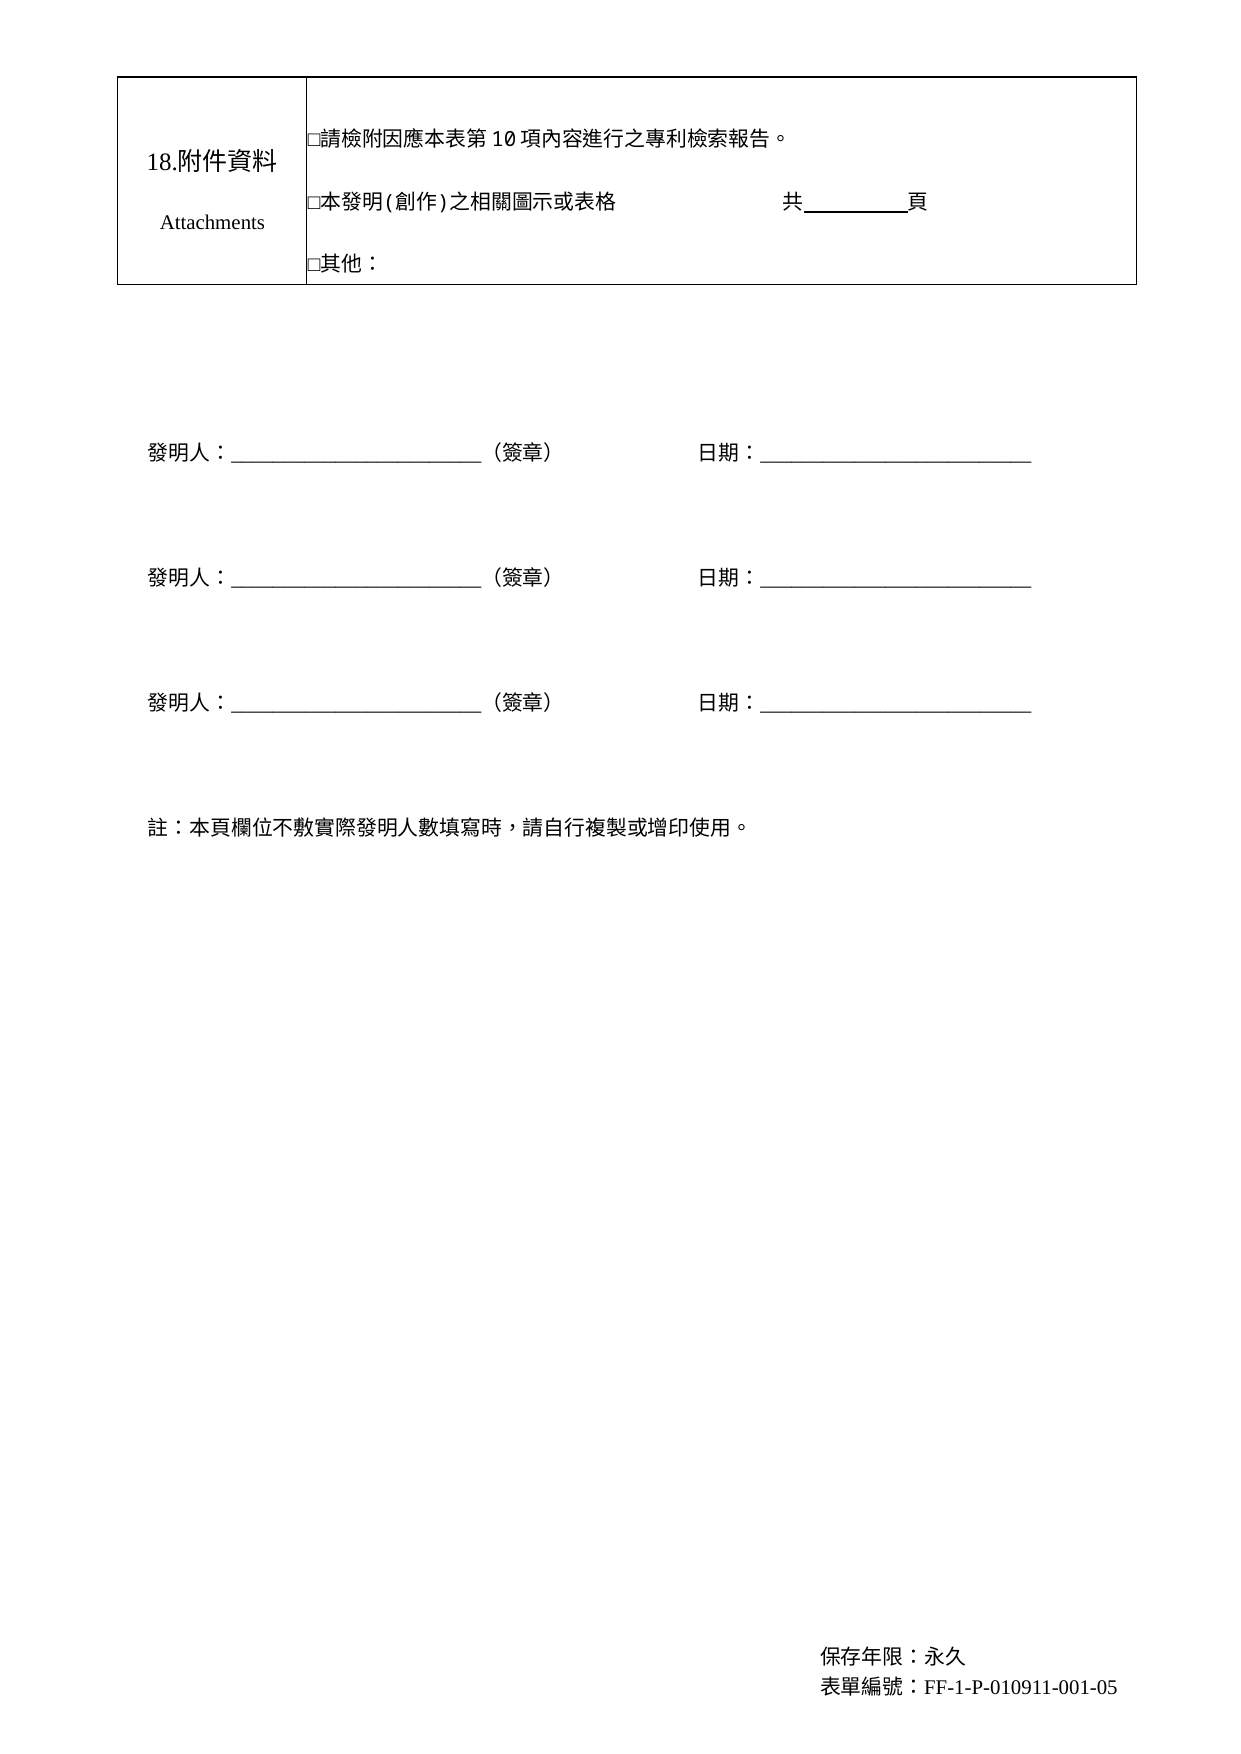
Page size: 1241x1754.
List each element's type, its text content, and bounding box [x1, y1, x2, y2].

text 發明人：________________________（簽章） 日期：__________________________ [148, 410, 1144, 472]
table_cell □請檢附因應本表第10項內容進行之專利檢索報告。 □本發明(創作)之相關圖示或表格 共 頁 □其他： [307, 78, 1136, 284]
text 發明人：________________________（簽章） 日期：__________________________ [148, 660, 1144, 722]
table_cell 18.附件資料Attachments [118, 78, 306, 284]
text 發明人：________________________（簽章） 日期：__________________________ [148, 535, 1144, 597]
text 註：本頁欄位不敷實際發明人數填寫時，請自行複製或增印使用。 [148, 785, 1144, 847]
